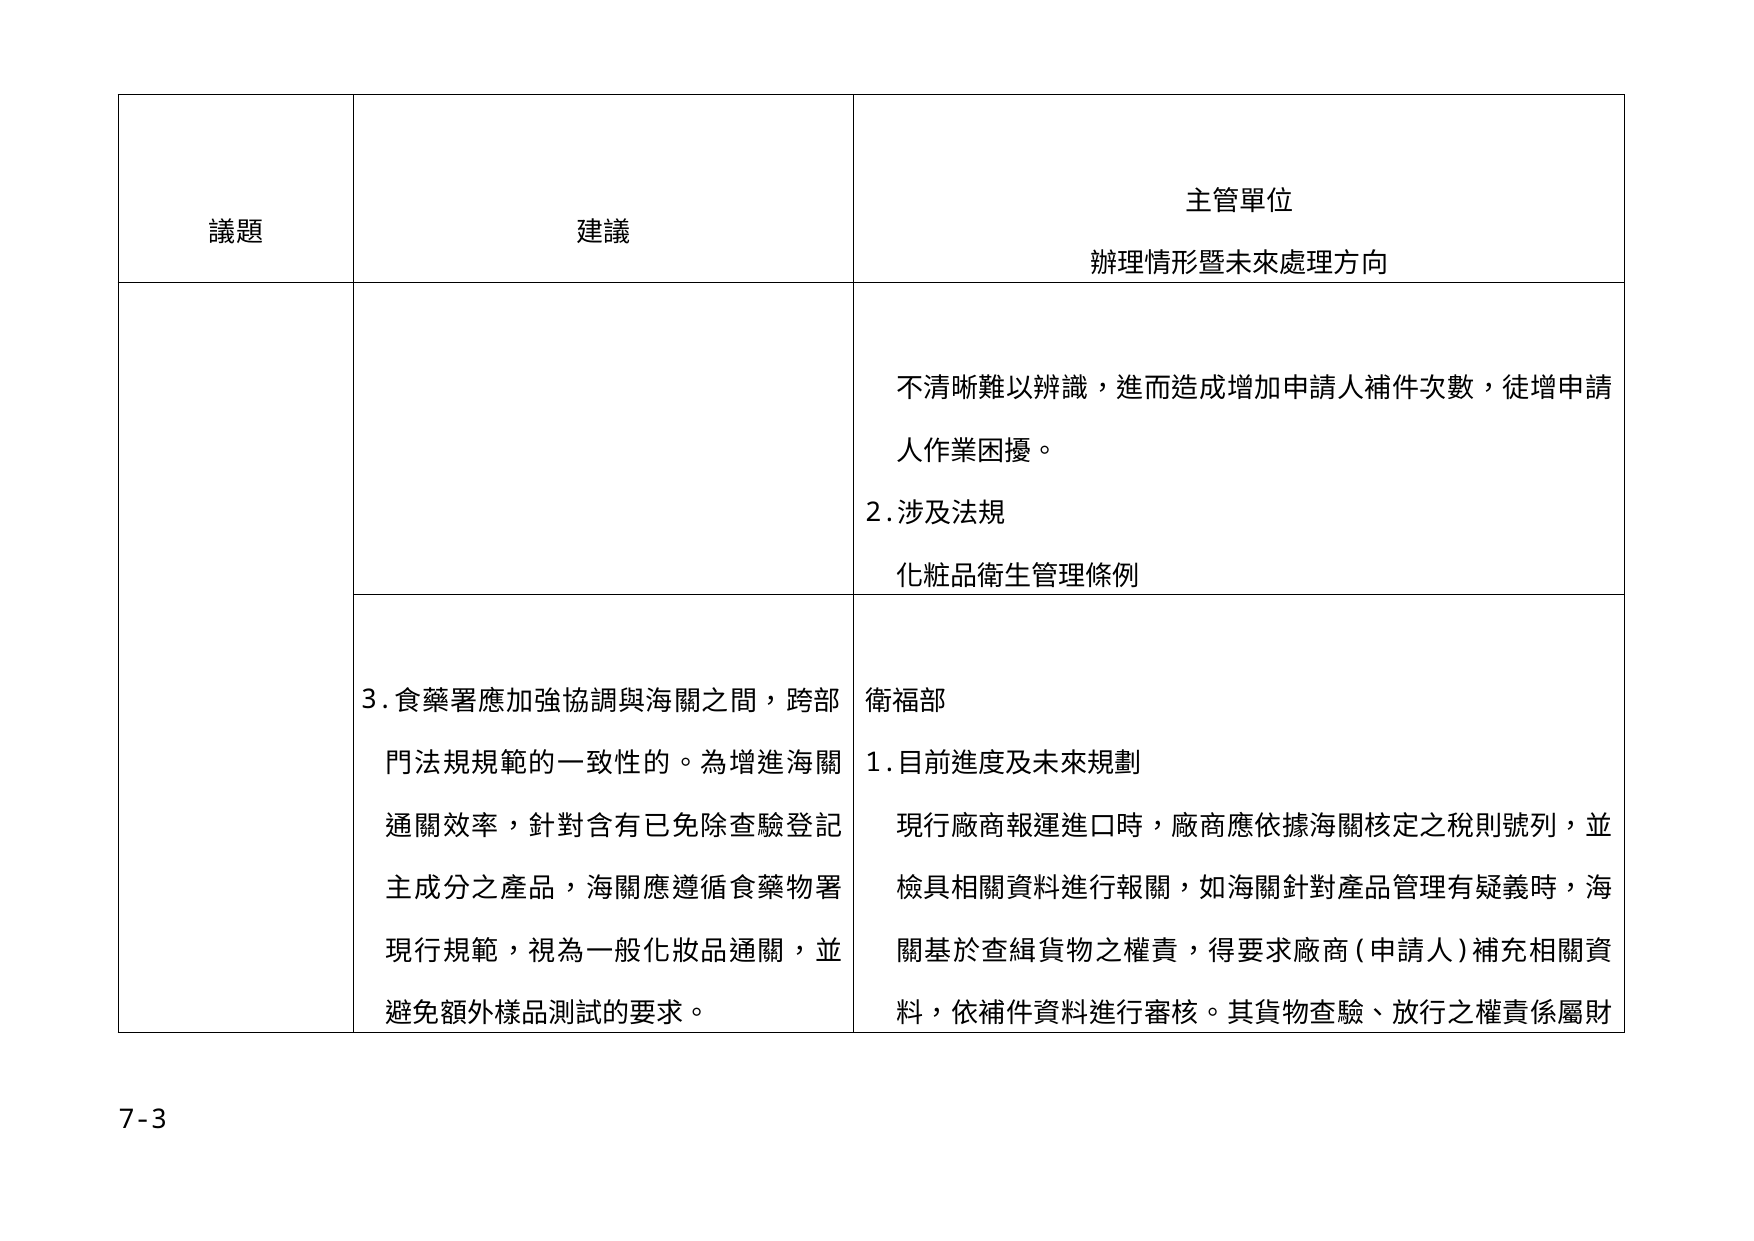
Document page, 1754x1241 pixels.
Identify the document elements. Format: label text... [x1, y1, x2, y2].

table_cell [354, 283, 853, 594]
table_cell [119, 283, 353, 1032]
table_cell 3.食藥署應加強協調與海關之間，跨部門法規規範的一致性的。為增進海關通關效率，針對含有已免除查驗登記主成分之產品，海關應遵循食藥物署現行規範，視為一般化妝品通關，並避免額外樣品測試的要求。 [354, 595, 853, 1032]
table_header 主管單位 辦理情形暨未來處理方向 [854, 95, 1624, 282]
table_cell 衛福部 1.目前進度及未來規劃 現行廠商報運進口時，廠商應依據海關核定之稅則號列，並檢具相關資料進行報關，如海關針對產品管理有疑義時，海關基於查緝貨物之權責，得要求廠商(申請人)補充相關資料，依補件資料進行審核。其貨物查驗、放行之權責係屬財 [854, 595, 1624, 1032]
table_header 建議 [354, 95, 853, 282]
table_cell 不清晰難以辨識，進而造成增加申請人補件次數，徒增申請人作業困擾。 2.涉及法規 化粧品衛生管理條例 [854, 283, 1624, 594]
table_header 議題 [119, 95, 353, 282]
